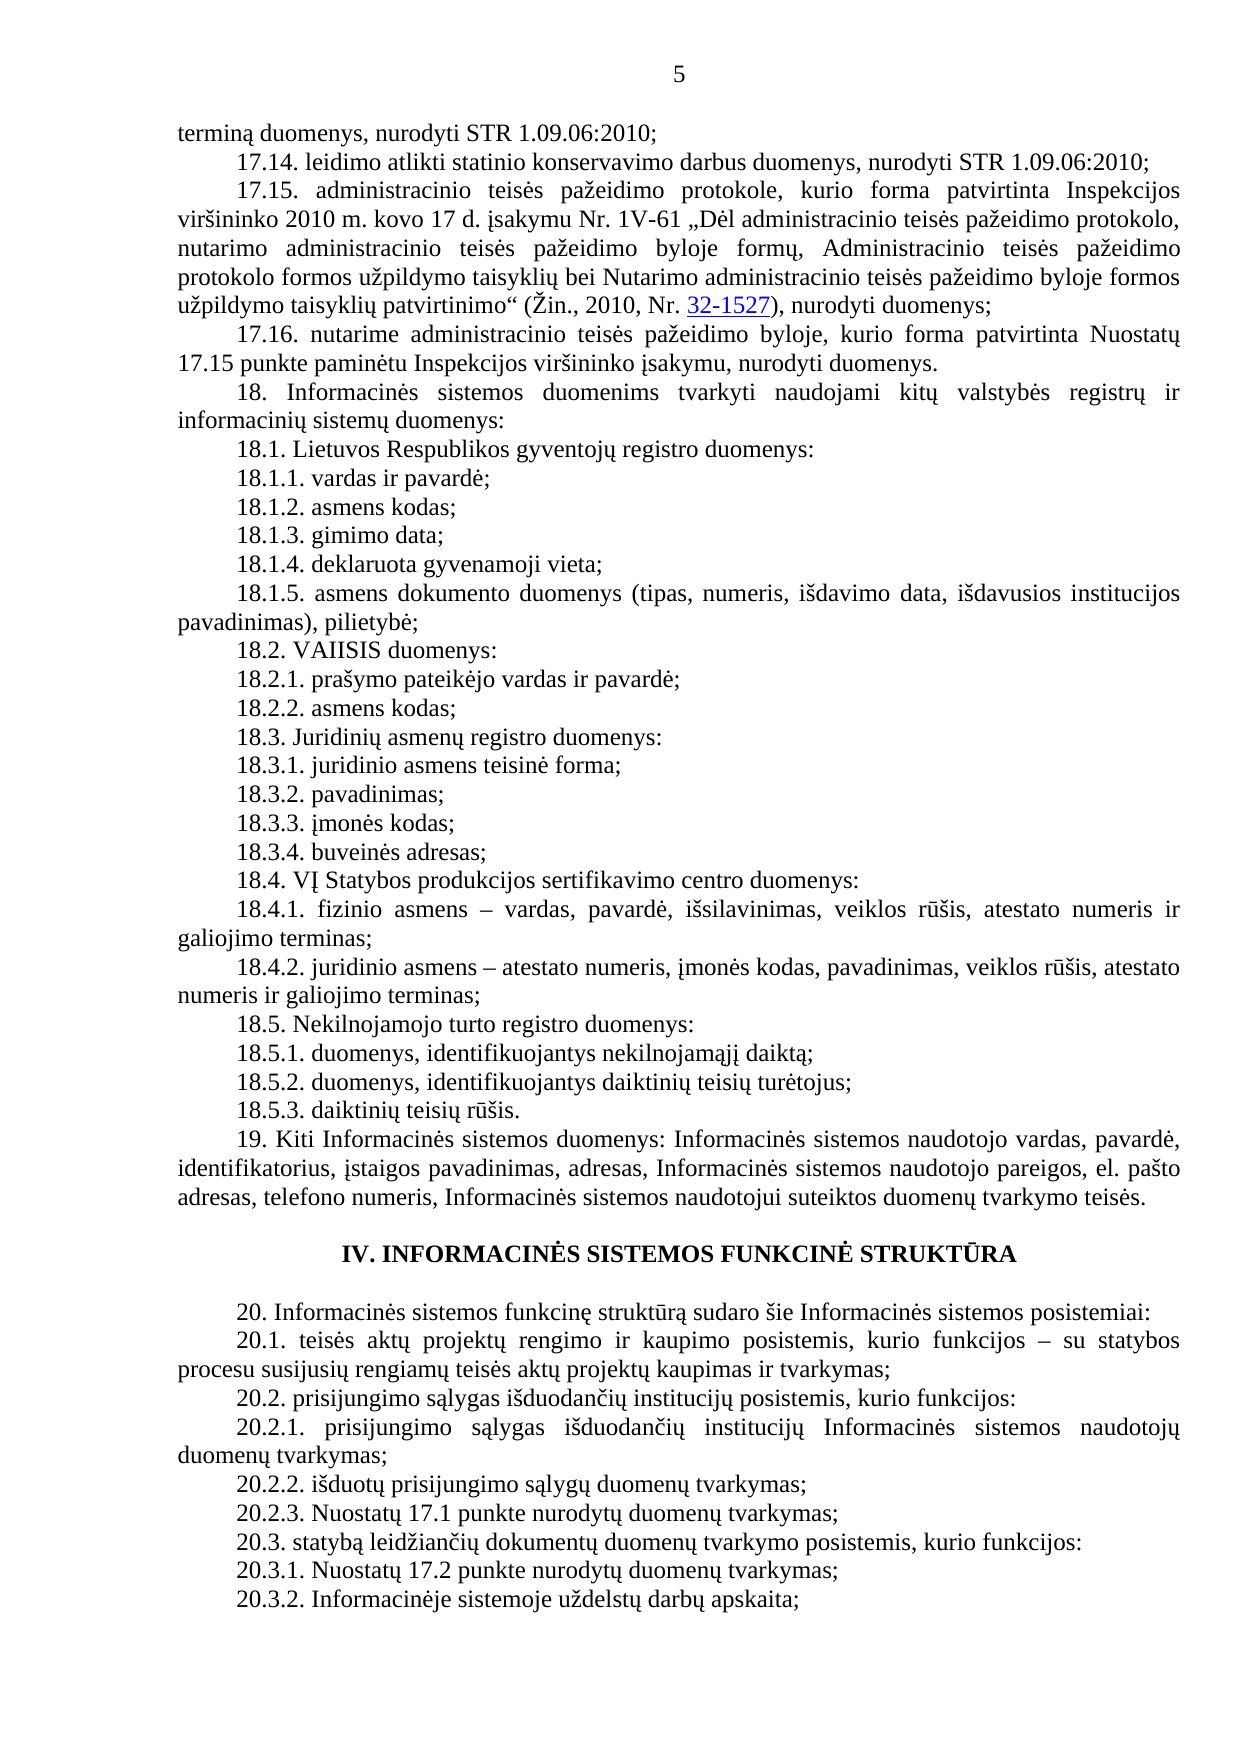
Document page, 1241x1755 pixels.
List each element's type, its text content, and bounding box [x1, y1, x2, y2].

text 20.2. prisijungimo sąlygas išduodančių institucijų posistemis, kurio funkcijos: [177, 1383, 1181, 1412]
text 18.1.3. gimimo data; [177, 521, 1181, 549]
text 18.2.1. prašymo pateikėjo vardas ir pavardė; [177, 664, 1181, 693]
text 20.3. statybą leidžiančių dokumentų duomenų tvarkymo posistemis, kurio funkcijos: [177, 1527, 1181, 1556]
text 18.1.5. asmens dokumento duomenys (tipas, numeris, išdavimo data, išdavusios institucijos pavadinimas), pilietybė; [177, 578, 1181, 636]
text 18.4. VĮ Statybos produkcijos sertifikavimo centro duomenys: [177, 866, 1181, 894]
text terminą duomenys, nurodyti STR 1.09.06:2010; [177, 118, 1181, 147]
text 18.4.2. juridinio asmens – atestato numeris, įmonės kodas, pavadinimas, veiklos rūšis, atestato numeris ir galiojimo terminas; [177, 952, 1181, 1009]
text 18.3. Juridinių asmenų registro duomenys: [177, 722, 1181, 751]
text 20. Informacinės sistemos funkcinę struktūrą sudaro šie Informacinės sistemos posistemiai: [177, 1297, 1181, 1326]
text 20.2.2. išduotų prisijungimo sąlygų duomenų tvarkymas; [177, 1469, 1181, 1498]
text 18.2. VAIISIS duomenys: [177, 636, 1181, 664]
text 18.4.1. fizinio asmens – vardas, pavardė, išsilavinimas, veiklos rūšis, atestato numeris ir galiojimo terminas; [177, 894, 1181, 952]
text 18.5.1. duomenys, identifikuojantys nekilnojamąjį daiktą; [177, 1038, 1181, 1067]
text 18.5.3. daiktinių teisių rūšis. [177, 1096, 1181, 1124]
text 18.1.2. asmens kodas; [177, 492, 1181, 521]
text 20.3.2. Informacinėje sistemoje uždelstų darbų apskaita; [177, 1584, 1181, 1613]
text 18. Informacinės sistemos duomenims tvarkyti naudojami kitų valstybės registrų ir informacinių sistemų duomenys: [177, 377, 1181, 434]
text 18.1.4. deklaruota gyvenamoji vieta; [177, 549, 1181, 578]
text 18.2.2. asmens kodas; [177, 693, 1181, 722]
text 18.3.2. pavadinimas; [177, 779, 1181, 808]
text 19. Kiti Informacinės sistemos duomenys: Informacinės sistemos naudotojo vardas, pavardė, identifikatorius, įstaigos pavadinimas, adresas, Informacinės sistemos naudotojo pareigos, el. pašto adresas, telefono numeris, Informacinės sistemos naudotojui suteiktos duomenų tvarkymo teisės. [177, 1124, 1181, 1211]
text 18.1. Lietuvos Respublikos gyventojų registro duomenys: [177, 434, 1181, 463]
text 20.2.3. Nuostatų 17.1 punkte nurodytų duomenų tvarkymas; [177, 1498, 1181, 1527]
text 18.1.1. vardas ir pavardė; [177, 463, 1181, 492]
text 20.2.1. prisijungimo sąlygas išduodančių institucijų Informacinės sistemos naudotojų duomenų tvarkymas; [177, 1412, 1181, 1469]
text 18.5. Nekilnojamojo turto registro duomenys: [177, 1009, 1181, 1038]
text 18.3.3. įmonės kodas; [177, 808, 1181, 837]
text 20.3.1. Nuostatų 17.2 punkte nurodytų duomenų tvarkymas; [177, 1556, 1181, 1584]
text 17.16. nutarime administracinio teisės pažeidimo byloje, kurio forma patvirtinta Nuostatų 17.15 punkte paminėtu Inspekcijos viršininko įsakymu, nurodyti duomenys. [177, 319, 1181, 377]
text 18.3.1. juridinio asmens teisinė forma; [177, 751, 1181, 779]
text IV. INFORMACINĖS SISTEMOS FUNKCINĖ STRUKTŪRA [177, 1239, 1181, 1268]
text 18.5.2. duomenys, identifikuojantys daiktinių teisių turėtojus; [177, 1067, 1181, 1096]
text 17.14. leidimo atlikti statinio konservavimo darbus duomenys, nurodyti STR 1.09.06:2010; [177, 147, 1181, 176]
text 20.1. teisės aktų projektų rengimo ir kaupimo posistemis, kurio funkcijos – su statybos procesu susijusių rengiamų teisės aktų projektų kaupimas ir tvarkymas; [177, 1326, 1181, 1383]
text 17.15. administracinio teisės pažeidimo protokole, kurio forma patvirtinta Inspekcijos viršininko 2010 m. kovo 17 d. įsakymu Nr. 1V-61 „Dėl administracinio teisės pažeidimo protokolo, nutarimo administracinio teisės pažeidimo byloje formų, Administracinio teisės pažeidimo protokolo formos užpildymo taisyklių bei Nutarimo administracinio teisės pažeidimo byloje formos užpildymo taisyklių patvirtinimo“ (Žin., 2010, Nr. 32-1527), nurodyti duomenys; [177, 176, 1181, 319]
text 18.3.4. buveinės adresas; [177, 837, 1181, 866]
